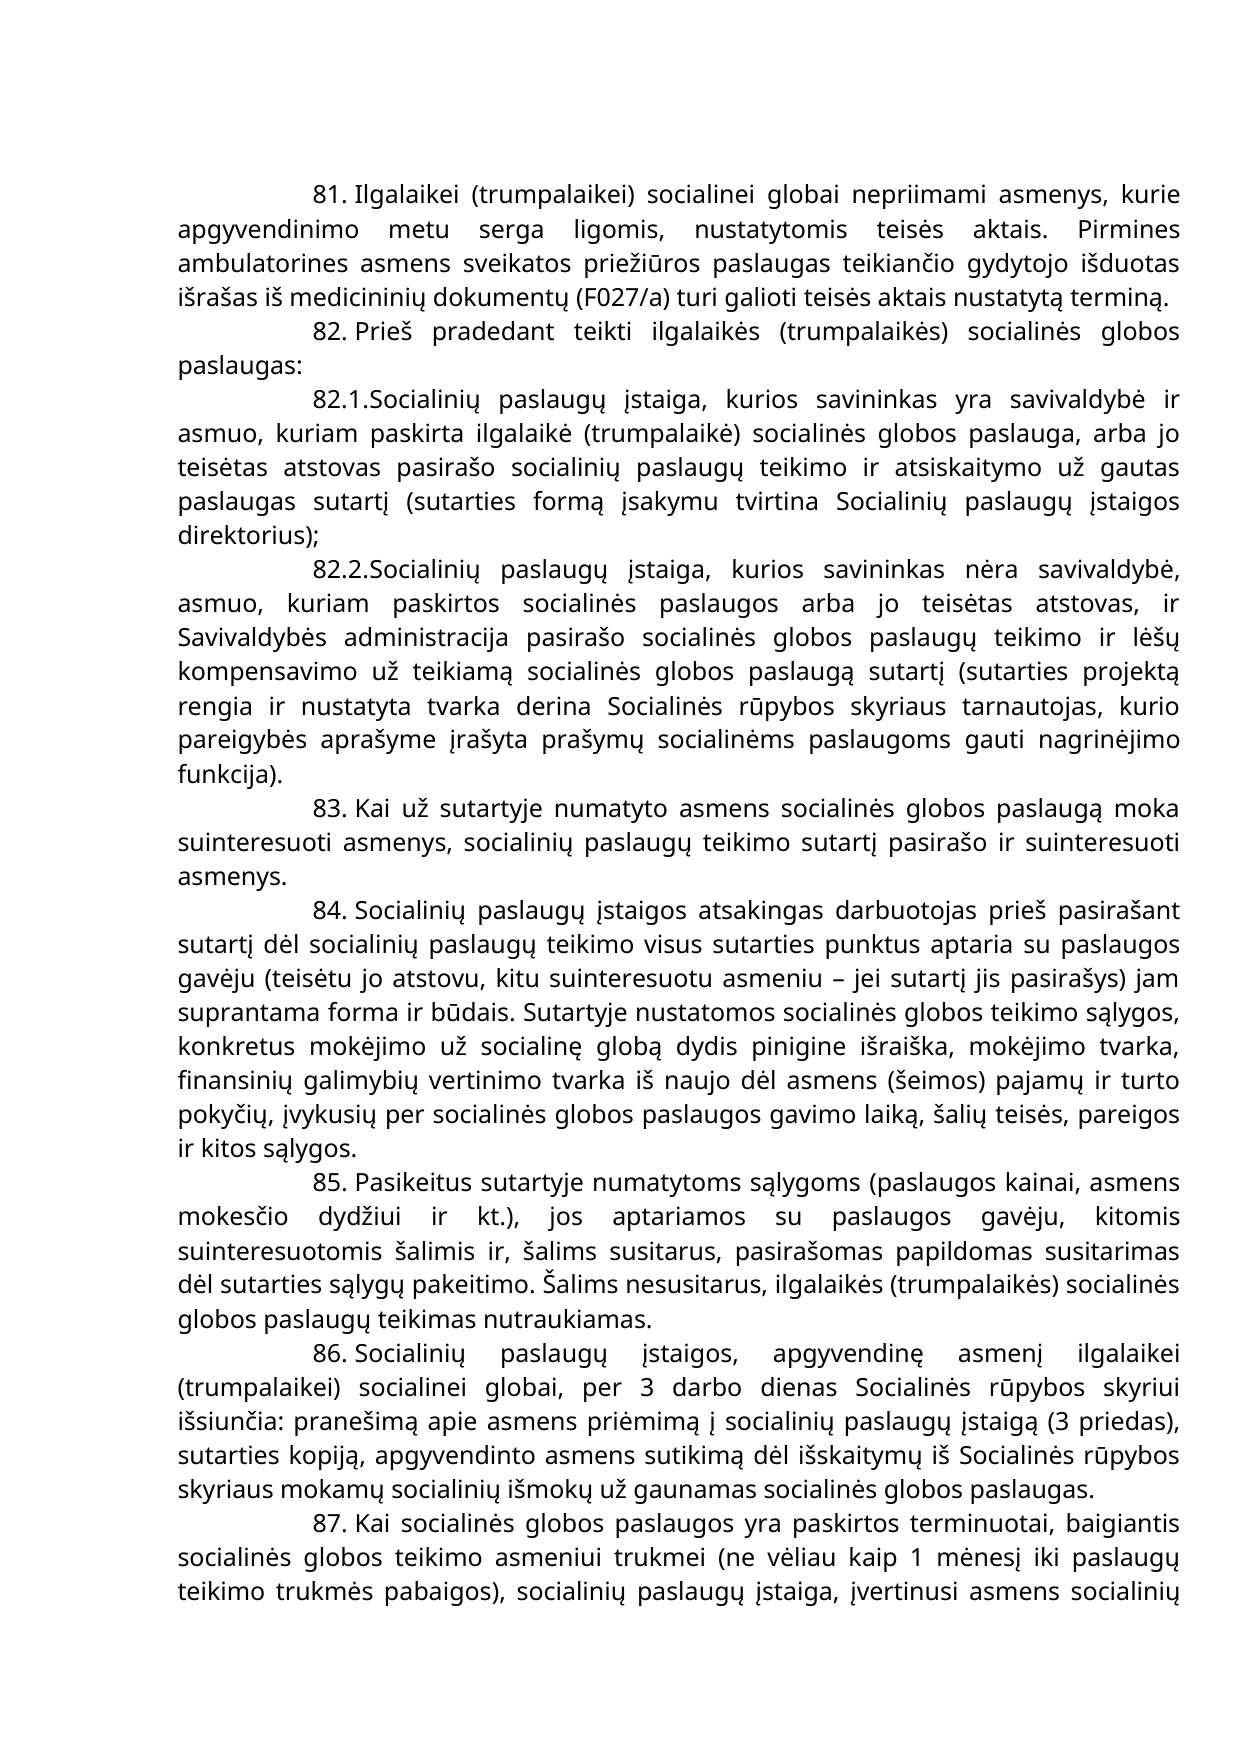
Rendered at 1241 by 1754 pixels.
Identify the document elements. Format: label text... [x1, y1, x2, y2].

text 82.1. Socialinių paslaugų įstaiga, kurios savininkas yra savivaldybė ir asmuo, kuriam paskirta ilgalaikė (trumpalaikė) socialinės globos paslauga, arba jo teisėtas atstovas pasirašo socialinių paslaugų teikimo ir atsiskaitymo už gautas paslaugas sutartį (sutarties formą įsakymu tvirtina Socialinių paslaugų įstaigos direktorius); [177, 382, 1181, 552]
text 82.2. Socialinių paslaugų įstaiga, kurios savininkas nėra savivaldybė, asmuo, kuriam paskirtos socialinės paslaugos arba jo teisėtas atstovas, ir Savivaldybės administracija pasirašo socialinės globos paslaugų teikimo ir lėšų kompensavimo už teikiamą socialinės globos paslaugą sutartį (sutarties projektą rengia ir nustatyta tvarka derina Socialinės rūpybos skyriaus tarnautojas, kurio pareigybės aprašyme įrašyta prašymų socialinėms paslaugoms gauti nagrinėjimo funkcija). [177, 552, 1181, 790]
text 84. Socialinių paslaugų įstaigos atsakingas darbuotojas prieš pasirašant sutartį dėl socialinių paslaugų teikimo visus sutarties punktus aptaria su paslaugos gavėju (teisėtu jo atstovu, kitu suinteresuotu asmeniu – jei sutartį jis pasirašys) jam suprantama forma ir būdais. Sutartyje nustatomos socialinės globos teikimo sąlygos, konkretus mokėjimo už socialinę globą dydis pinigine išraiška, mokėjimo tvarka, finansinių galimybių vertinimo tvarka iš naujo dėl asmens (šeimos) pajamų ir turto pokyčių, įvykusių per socialinės globos paslaugos gavimo laiką, šalių teisės, pareigos ir kitos sąlygos. [177, 892, 1181, 1165]
text 81. Ilgalaikei (trumpalaikei) socialinei globai nepriimami asmenys, kurie apgyvendinimo metu serga ligomis, nustatytomis teisės aktais. Pirmines ambulatorines asmens sveikatos priežiūros paslaugas teikiančio gydytojo išduotas išrašas iš medicininių dokumentų (F027/a) turi galioti teisės aktais nustatytą terminą. [177, 177, 1181, 313]
text 85. Pasikeitus sutartyje numatytoms sąlygoms (paslaugos kainai, asmens mokesčio dydžiui ir kt.), jos aptariamos su paslaugos gavėju, kitomis suinteresuotomis šalimis ir, šalims susitarus, pasirašomas papildomas susitarimas dėl sutarties sąlygų pakeitimo. Šalims nesusitarus, ilgalaikės (trumpalaikės) socialinės globos paslaugų teikimas nutraukiamas. [177, 1165, 1181, 1335]
text 83. Kai už sutartyje numatyto asmens socialinės globos paslaugą moka suinteresuoti asmenys, socialinių paslaugų teikimo sutartį pasirašo ir suinteresuoti asmenys. [177, 790, 1181, 892]
text 82. Prieš pradedant teikti ilgalaikės (trumpalaikės) socialinės globos paslaugas: [177, 313, 1181, 382]
text 87. Kai socialinės globos paslaugos yra paskirtos terminuotai, baigiantis socialinės globos teikimo asmeniui trukmei (ne vėliau kaip 1 mėnesį iki paslaugų teikimo trukmės pabaigos), socialinių paslaugų įstaiga, įvertinusi asmens socialinių [177, 1506, 1181, 1608]
text 86. Socialinių paslaugų įstaigos, apgyvendinę asmenį ilgalaikei (trumpalaikei) socialinei globai, per 3 darbo dienas Socialinės rūpybos skyriui išsiunčia: pranešimą apie asmens priėmimą į socialinių paslaugų įstaigą (3 priedas), sutarties kopiją, apgyvendinto asmens sutikimą dėl išskaitymų iš Socialinės rūpybos skyriaus mokamų socialinių išmokų už gaunamas socialinės globos paslaugas. [177, 1335, 1181, 1506]
